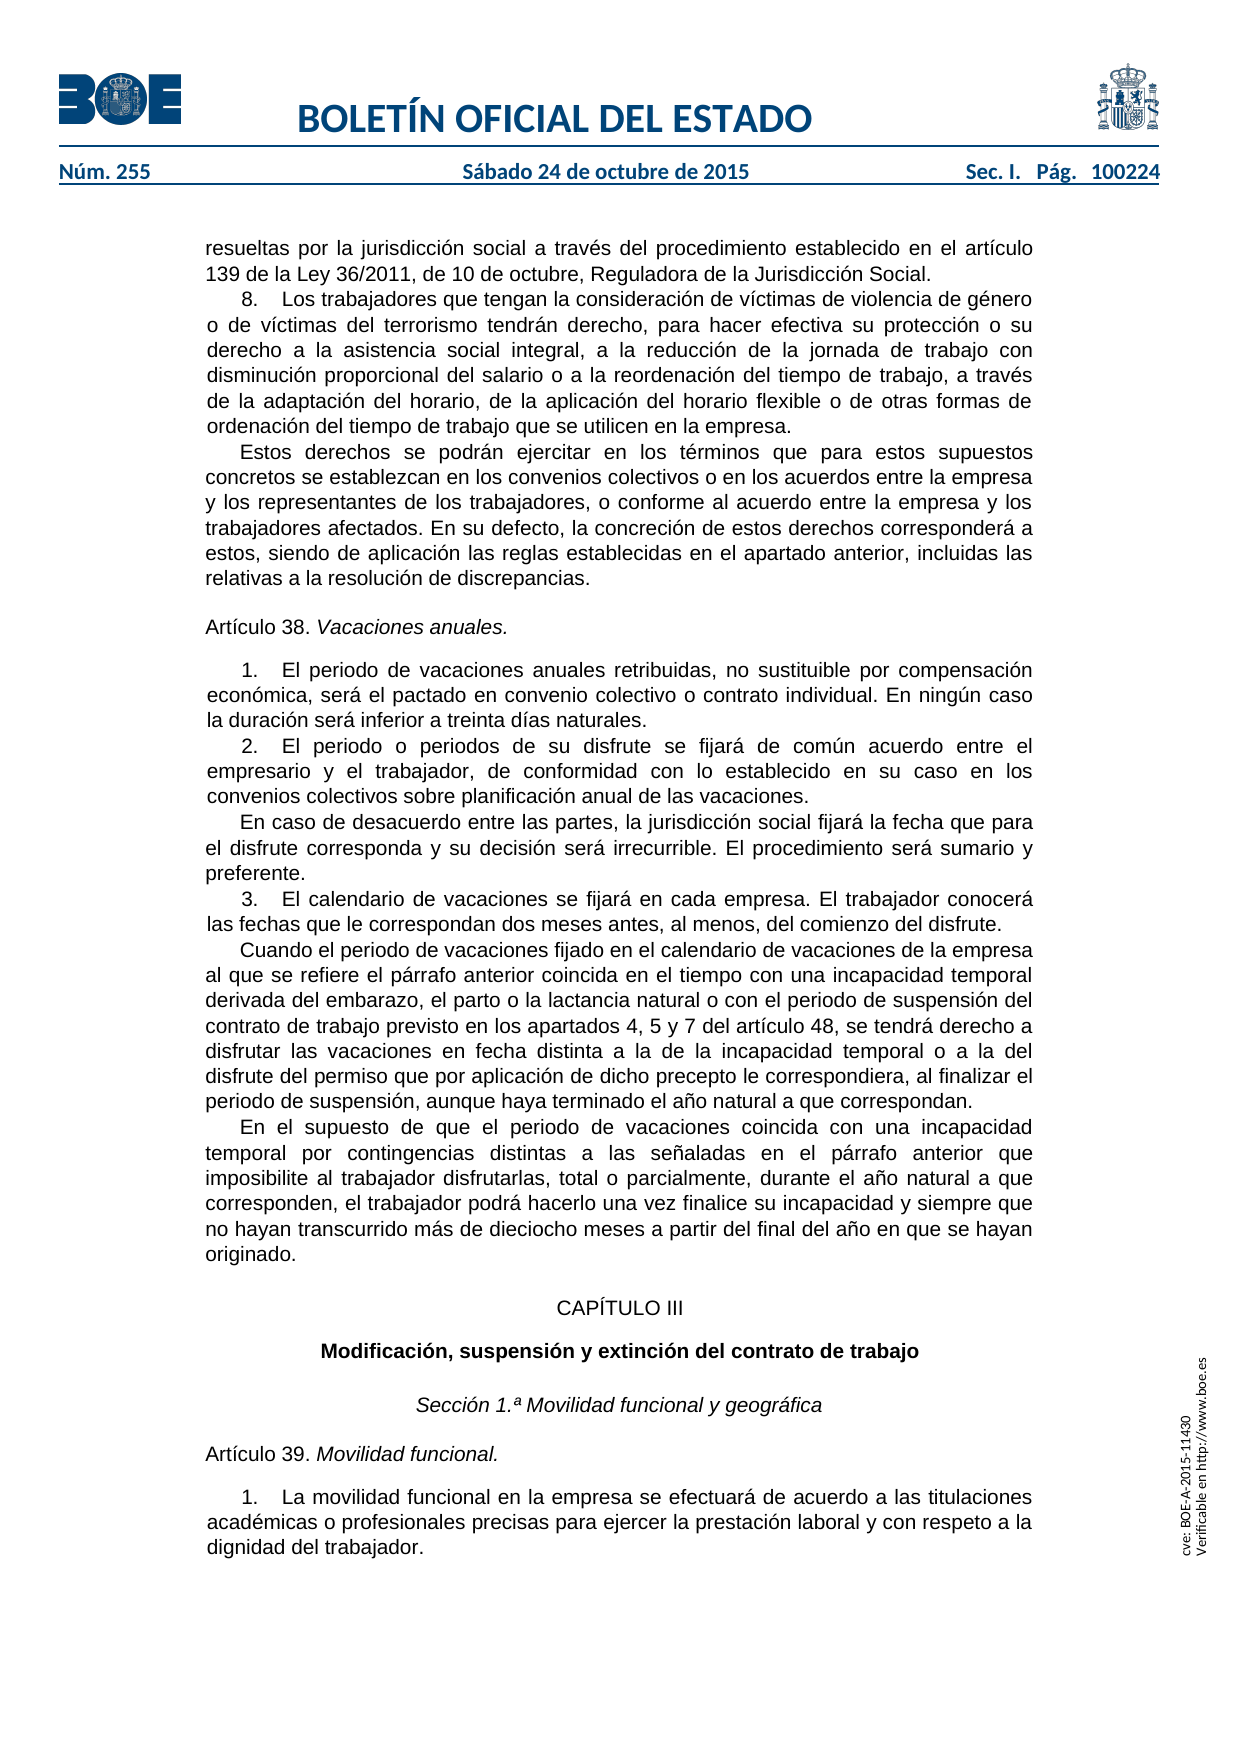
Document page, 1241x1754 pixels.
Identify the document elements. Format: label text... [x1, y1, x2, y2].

picture [59, 73, 181, 125]
text En el supuesto de que el periodo de vacaciones coincida con una incapacidad temporal por contingencias distintas a las señaladas en el párrafo anterior que imposibilite al trabajador disfrutarlas, total o parcialmente, durante el año natural a que corresponden, el trabajador podrá hacerlo una vez finalice su incapacidad y siempre que no hayan transcurrido más de dieciocho meses a partir del final del año en que se hayan originado. [205, 1115, 1034, 1266]
list El periodo o periodos de su disfrute se fijará de común acuerdo entre el empresario y el trabajador, de conformidad con lo establecido en su caso en los convenios colectivos sobre planificación anual de las vacaciones. [207, 734, 1034, 808]
text Sección 1.ª Movilidad funcional y geográfica [207, 1393, 1033, 1417]
list Los trabajadores que tengan la consideración de víctimas de violencia de género o de víctimas del terrorismo tendrán derecho, para hacer efectiva su protección o su derecho a la asistencia social integral, a la reducción de la jornada de trabajo con disminución proporcional del salario o a la reordenación del tiempo de trabajo, a través de la adaptación del horario, de la aplicación del horario flexible o de otras formas de ordenación del tiempo de trabajo que se utilicen en la empresa. [207, 287, 1034, 438]
picture [1097, 63, 1159, 130]
list La movilidad funcional en la empresa se efectuará de acuerdo a las titulaciones académicas o profesionales precisas para ejercer la prestación laboral y con respeto a la dignidad del trabajador. [207, 1484, 1034, 1559]
text CAPÍTULO III [216, 1296, 1024, 1320]
list El periodo de vacaciones anuales retribuidas, no sustituible por compensación económica, será el pactado en convenio colectivo o contrato individual. En ningún caso la duración será inferior a treinta días naturales. [207, 657, 1034, 732]
text Cuando el periodo de vacaciones fijado en el calendario de vacaciones de la empresa al que se refiere el párrafo anterior coincida en el tiempo con una incapacidad temporal derivada del embarazo, el parto o la lactancia natural o con el periodo de suspensión del contrato de trabajo previsto en los apartados 4, 5 y 7 del artículo 48, se tendrá derecho a disfrutar las vacaciones en fecha distinta a la de la incapacidad temporal o a la del disfrute del permiso que por aplicación de dicho precepto le correspondiera, al finalizar el periodo de suspensión, aunque haya terminado el año natural a que correspondan. [205, 937, 1034, 1113]
text Artículo 38. Vacaciones anuales. [205, 615, 1034, 639]
text Artículo 39. Movilidad funcional. [205, 1442, 1034, 1466]
text resueltas por la jurisdicción social a través del procedimiento establecido en el artículo 139 de la Ley 36/2011, de 10 de octubre, Reguladora de la Jurisdicción Social. [205, 236, 1034, 286]
text En caso de desacuerdo entre las partes, la jurisdicción social fijará la fecha que para el disfrute corresponda y su decisión será irrecurrible. El procedimiento será sumario y preferente. [205, 810, 1034, 885]
subtitle Modificación, suspensión y extinción del contrato de trabajo [207, 1339, 1033, 1363]
text Estos derechos se podrán ejercitar en los términos que para estos supuestos concretos se establezcan en los convenios colectivos o en los acuerdos entre la empresa y los representantes de los trabajadores, o conforme al acuerdo entre la empresa y los trabajadores afectados. En su defecto, la concreción de estos derechos corresponderá a estos, siendo de aplicación las reglas establecidas en el apartado anterior, incluidas las relativas a la resolución de discrepancias. [205, 439, 1034, 590]
list El calendario de vacaciones se fijará en cada empresa. El trabajador conocerá las fechas que le correspondan dos meses antes, al menos, del comienzo del disfrute. [207, 886, 1034, 936]
